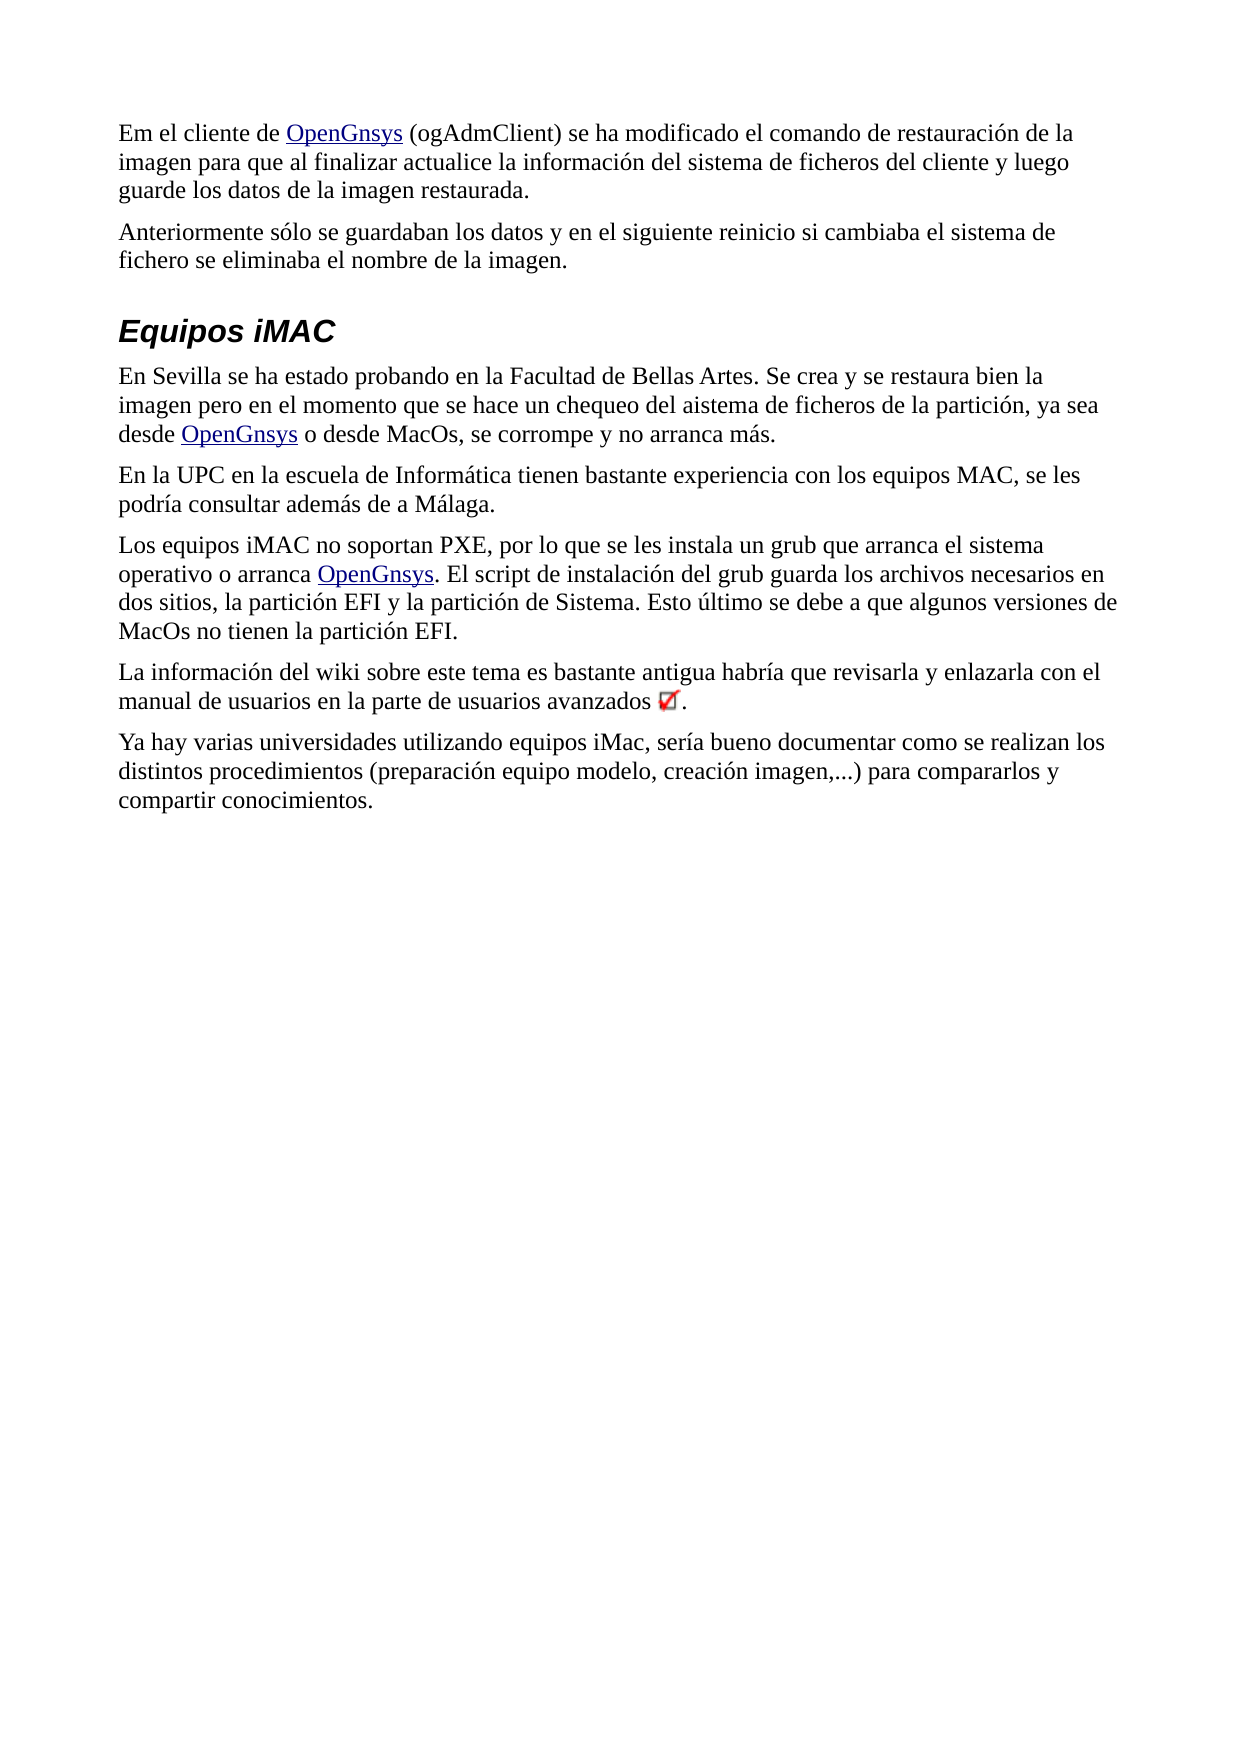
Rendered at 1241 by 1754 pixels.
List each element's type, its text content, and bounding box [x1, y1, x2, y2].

text Ya hay varias universidades utilizando equipos iMac, sería bueno documentar como se realizan los distintos procedimientos (preparación equipo modelo, creación imagen,...) para compararlos y compartir conocimientos. [118, 727, 1122, 814]
text Anteriormente sólo se guardaban los datos y en el siguiente reinicio si cambiaba el sistema de fichero se eliminaba el nombre de la imagen. [118, 217, 1122, 274]
subtitle Equipos iMAC [118, 312, 1122, 349]
text Em el cliente de OpenGnsys (ogAdmClient) se ha modificado el comando de restauración de la imagen para que al finalizar actualice la información del sistema de ficheros del cliente y luego guarde los datos de la imagen restaurada. [118, 118, 1122, 204]
text En Sevilla se ha estado probando en la Facultad de Bellas Artes. Se crea y se restaura bien la imagen pero en el momento que se hace un chequeo del aistema de ficheros de la partición, ya sea desde OpenGnsys o desde MacOs, se corrompe y no arranca más. [118, 361, 1122, 447]
text Los equipos iMAC no soportan PXE, por lo que se les instala un grub que arranca el sistema operativo o arranca OpenGnsys. El script de instalación del grub guarda los archivos necesarios en dos sitios, la partición EFI y la partición de Sistema. Esto último se debe a que algunos versiones de MacOs no tienen la partición EFI. [118, 530, 1122, 645]
text En la UPC en la escuela de Informática tienen bastante experiencia con los equipos MAC, se les podría consultar además de a Málaga. [118, 460, 1122, 517]
text La información del wiki sobre este tema es bastante antigua habría que revisarla y enlazarla con el manual de usuarios en la parte de usuarios avanzados . [118, 657, 1122, 715]
